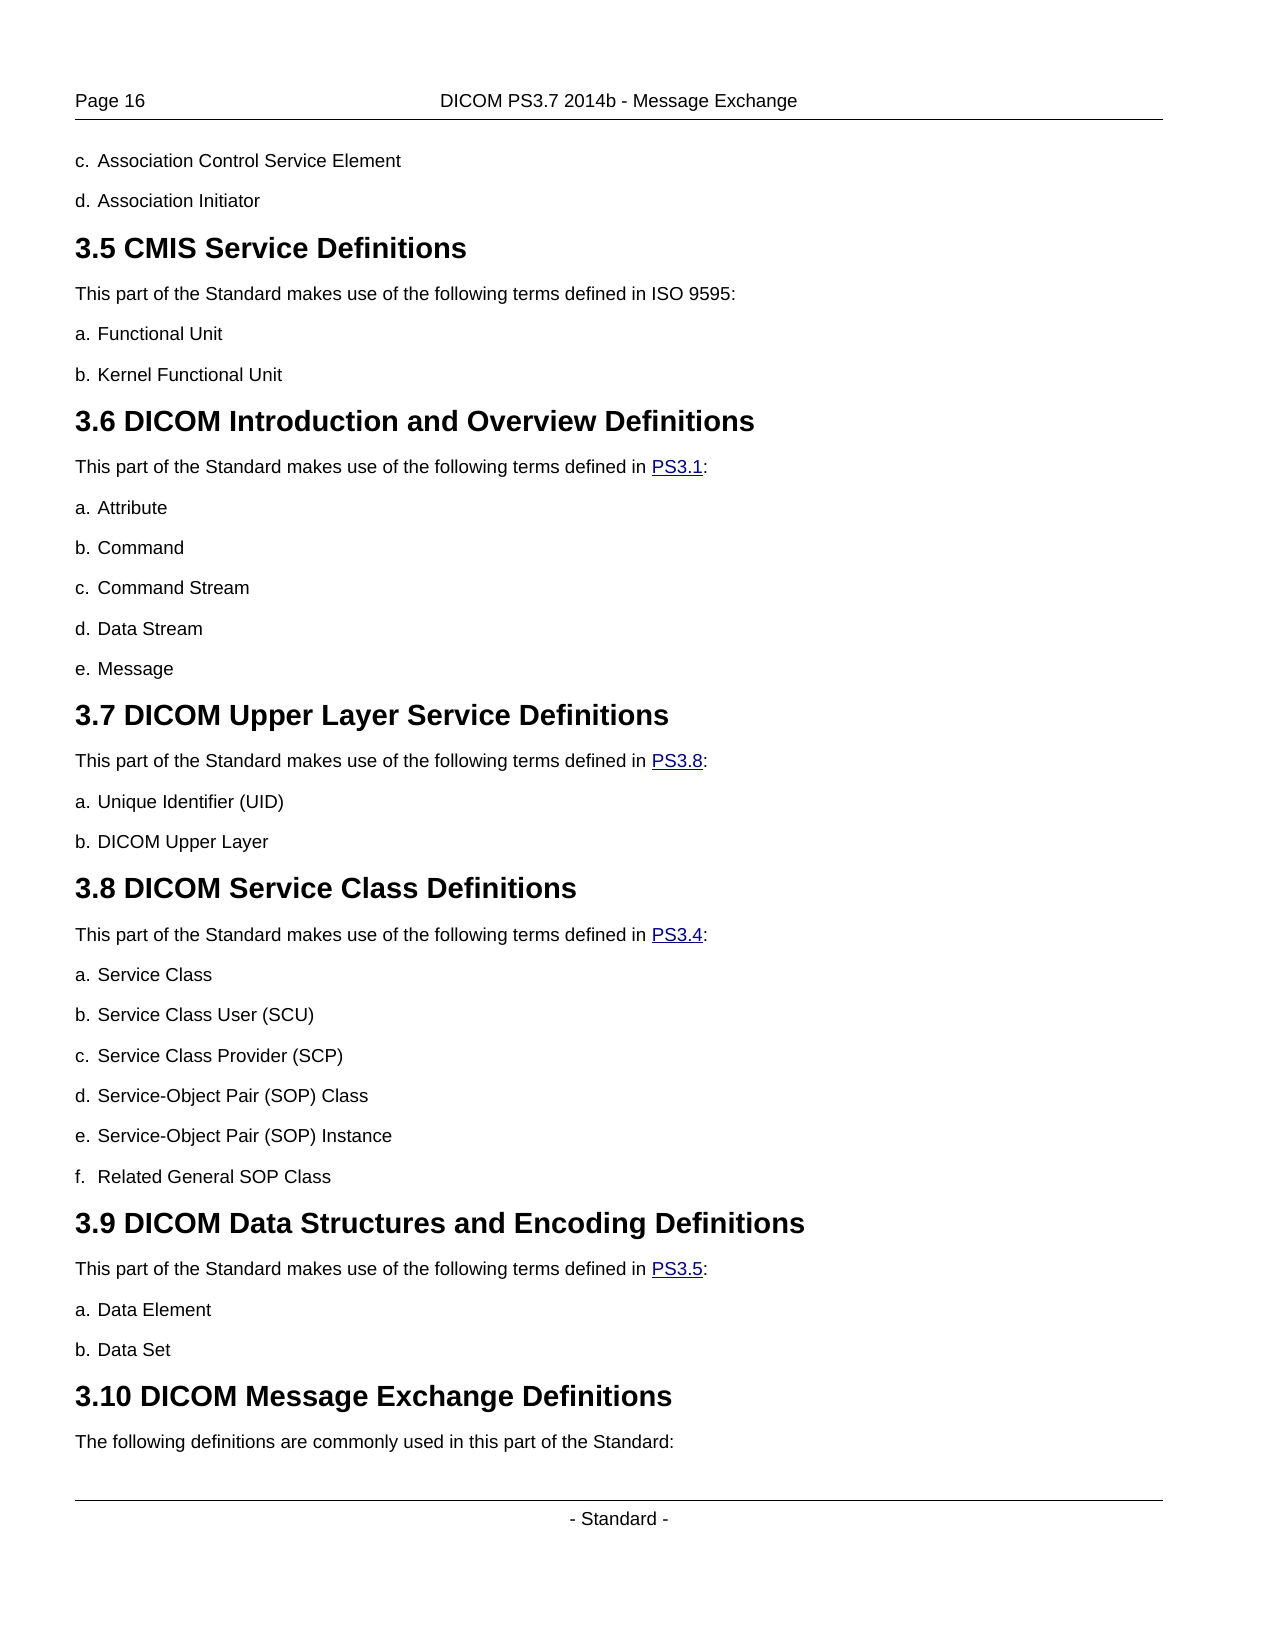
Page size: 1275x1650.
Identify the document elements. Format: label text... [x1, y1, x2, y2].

list Service-Object Pair (SOP) Instance [75, 1125, 1162, 1147]
list Attribute [75, 496, 1162, 518]
text The following definitions are commonly used in this part of the Standard: [75, 1431, 1162, 1453]
list Service Class Provider (SCP) [75, 1044, 1162, 1066]
list Kernel Functional Unit [75, 363, 1162, 385]
list DICOM Upper Layer [75, 831, 1162, 852]
list Command Stream [75, 577, 1162, 599]
list Command [75, 537, 1162, 558]
text This part of the Standard makes use of the following terms defined in PS3.4: [75, 923, 1162, 945]
text 3.10 DICOM Message Exchange Definitions [75, 1379, 1162, 1412]
list Service Class User (SCU) [75, 1004, 1162, 1026]
text This part of the Standard makes use of the following terms defined in PS3.8: [75, 750, 1162, 772]
list Association Control Service Element [75, 150, 1162, 172]
list Service-Object Pair (SOP) Class [75, 1085, 1162, 1106]
list Association Initiator [75, 190, 1162, 212]
text 3.5 CMIS Service Definitions [75, 231, 1162, 264]
text 3.8 DICOM Service Class Definitions [75, 871, 1162, 905]
text This part of the Standard makes use of the following terms defined in ISO 9595: [75, 283, 1162, 304]
list Data Element [75, 1298, 1162, 1320]
text 3.6 DICOM Introduction and Overview Definitions [75, 404, 1162, 437]
list Service Class [75, 964, 1162, 985]
list Message [75, 658, 1162, 679]
text 3.9 DICOM Data Structures and Encoding Definitions [75, 1206, 1162, 1239]
text This part of the Standard makes use of the following terms defined in PS3.1: [75, 456, 1162, 478]
text This part of the Standard makes use of the following terms defined in PS3.5: [75, 1258, 1162, 1279]
list Unique Identifier (UID) [75, 791, 1162, 812]
list Related General SOP Class [75, 1165, 1162, 1187]
text 3.7 DICOM Upper Layer Service Definitions [75, 698, 1162, 732]
list Data Stream [75, 617, 1162, 639]
list Functional Unit [75, 323, 1162, 345]
list Data Set [75, 1339, 1162, 1360]
